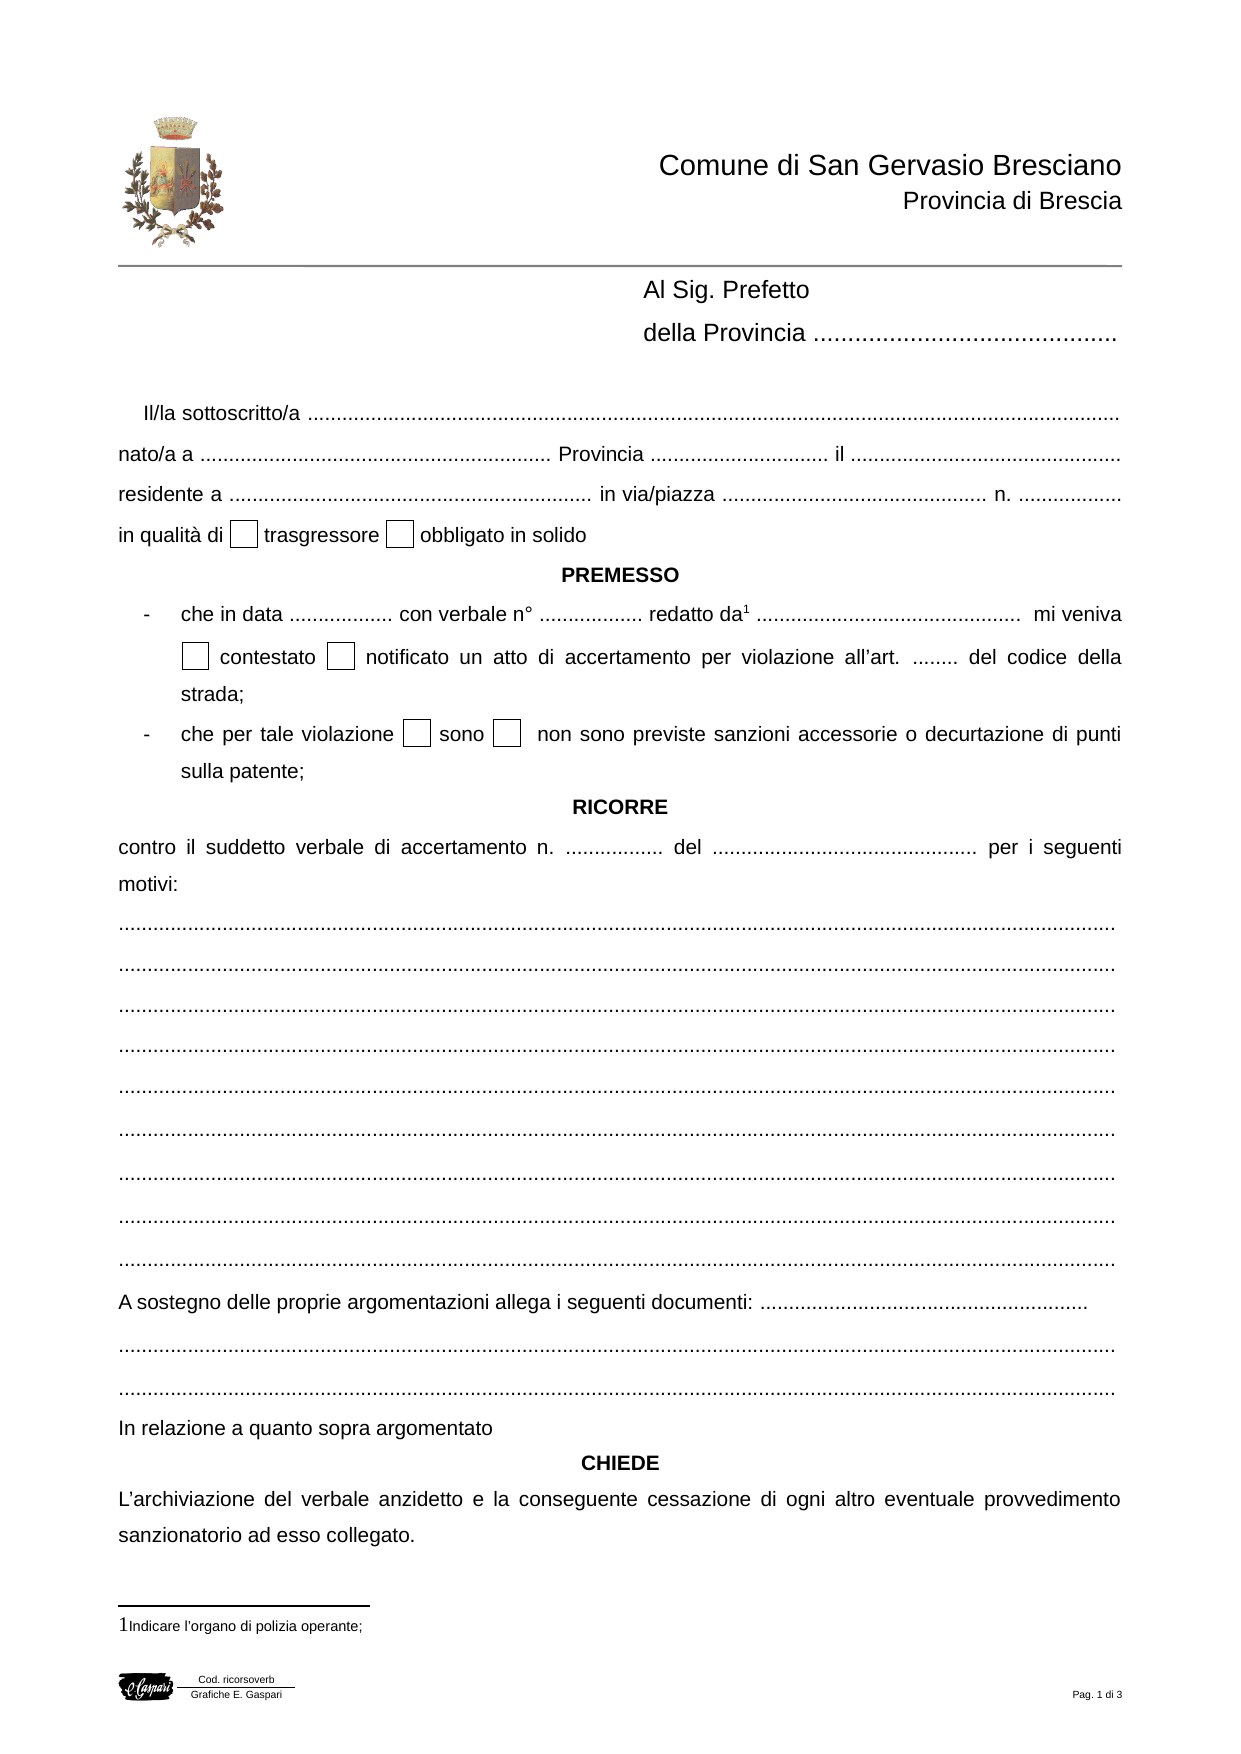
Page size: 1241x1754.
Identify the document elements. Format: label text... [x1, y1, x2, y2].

text L’archiviazione del verbale anzidetto e la conseguente cessazione di ogni altro eventuale provvedimento sanzionatorio ad esso collegato. [118, 1487, 1122, 1547]
text ............................................................................................................................................................................. [118, 1243, 1122, 1272]
picture [118, 1672, 174, 1701]
text ............................................................................................................................................................................. [118, 1113, 1122, 1142]
text ............................................................................................................................................................................. [118, 1200, 1122, 1228]
text RICORRE [118, 795, 1122, 819]
text ............................................................................................................................................................................. ............................................................................................................................................................................. ............................................................................................................................................................................. ............................................................................................................................................................................. ............................................................................................................................................................................. [118, 907, 1122, 1099]
text In relazione a quanto sopra argomentato [118, 1415, 1122, 1439]
text della Provincia ............................................ [643, 318, 1122, 347]
text ............................................................................................................................................................................. [118, 1157, 1122, 1185]
text ............................................................................................................................................................................. [118, 1329, 1122, 1358]
text contro il suddetto verbale di accertamento n. ................. del .............................................. per i seguenti motivi: [118, 831, 1122, 895]
text ............................................................................................................................................................................. [118, 1372, 1122, 1401]
text Provincia di Brescia [224, 186, 1122, 215]
list che in data .................. con verbale n° .................. redatto da .............................................. mi veniva contestato notificato un atto di accertamento per violazione all’art. ........ del codice della strada; [143, 598, 1122, 706]
text Comune di San Gervasio Bresciano [224, 148, 1122, 181]
text Al Sig. Prefetto [643, 275, 1122, 303]
text A sostegno delle proprie argomentazioni allega i seguenti documenti: ......................................................... [118, 1286, 1122, 1315]
list che per tale violazione sono non sono previste sanzioni accessorie o decurtazione di punti sulla patente; [143, 718, 1122, 783]
text Il/la sottoscritto/a ............................................................................................................................................. nato/a a ............................................................. Provincia ............................... il ............................................... residente a ............................................................... in via/piazza .............................................. n. .................. in qualità di trasgressore obbligato in solido [118, 397, 1122, 548]
picture [122, 117, 224, 248]
text PREMESSO [118, 562, 1122, 586]
list Indicare l’organo di polizia operante; [118, 1612, 1122, 1636]
text CHIEDE [118, 1451, 1122, 1475]
